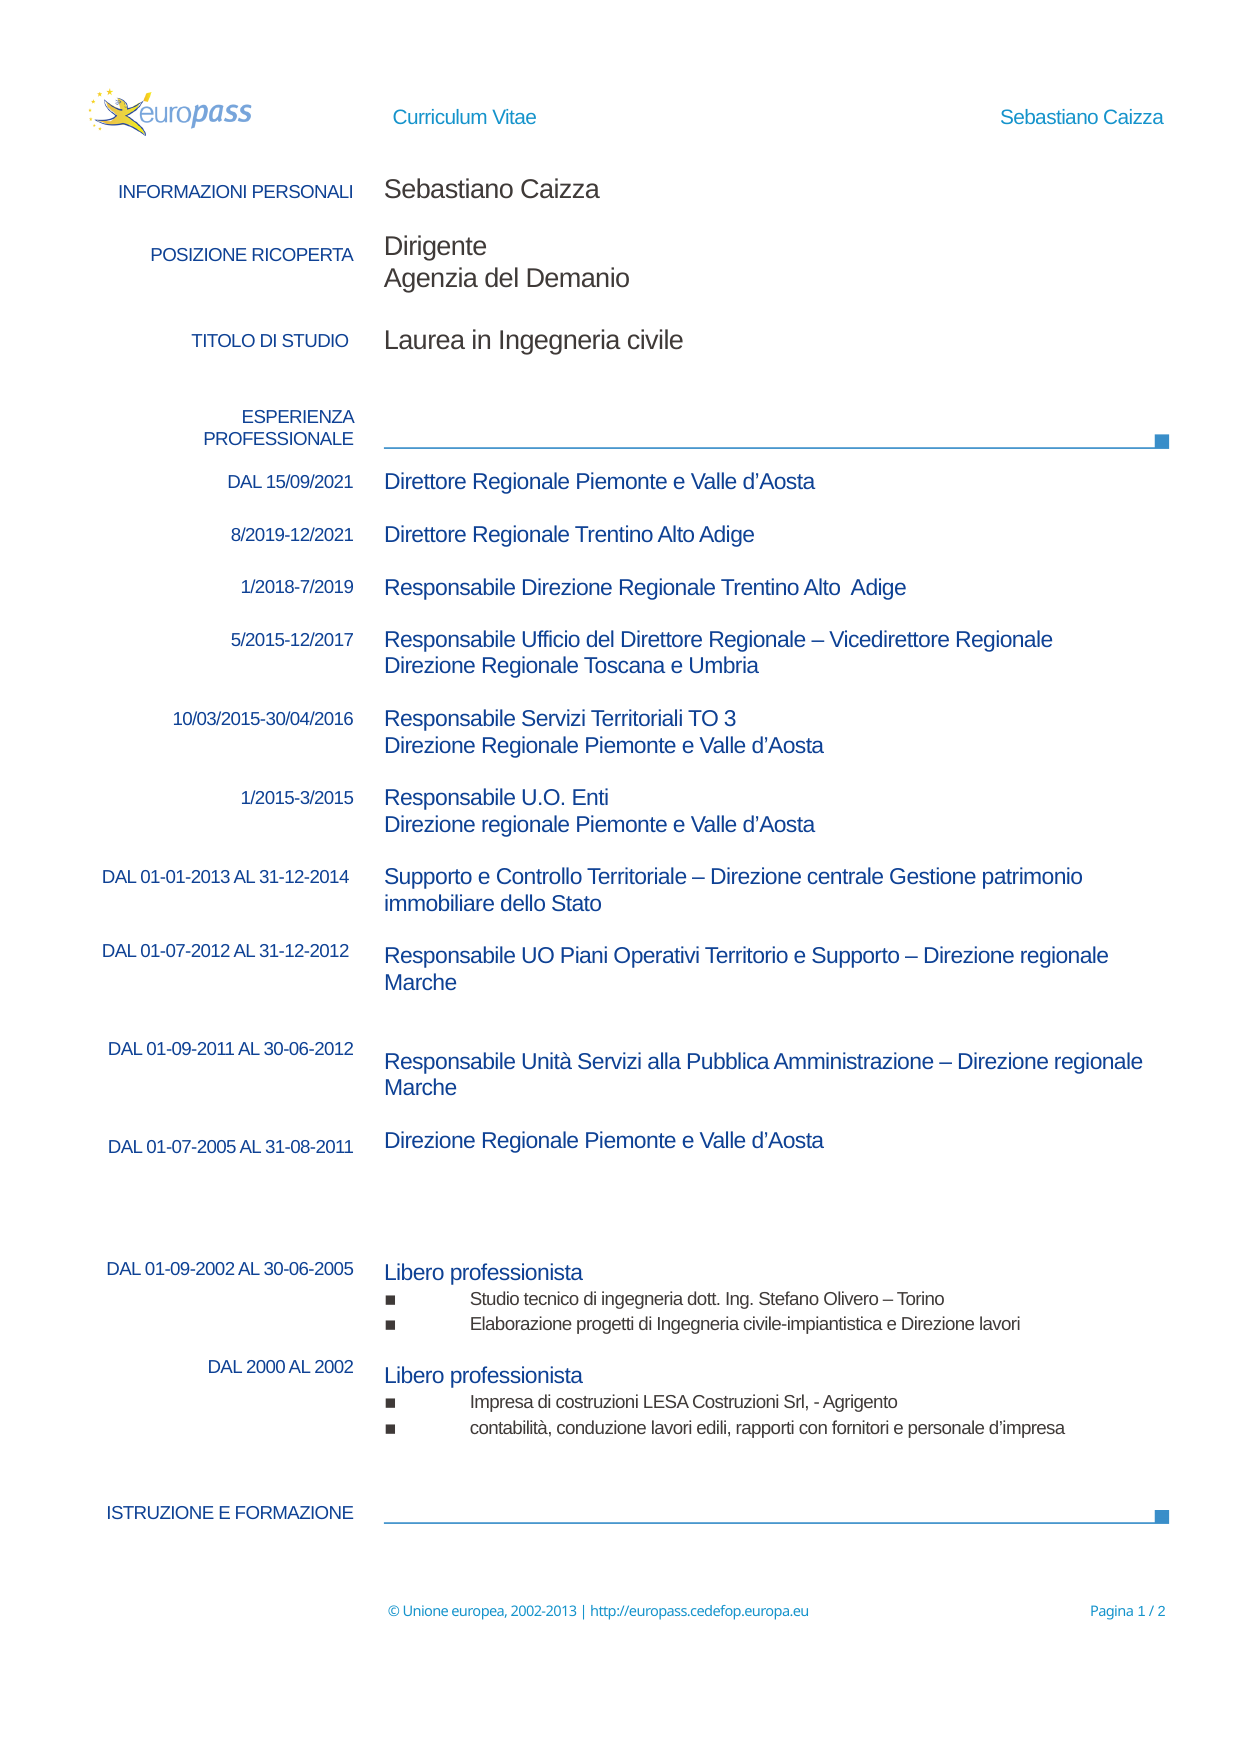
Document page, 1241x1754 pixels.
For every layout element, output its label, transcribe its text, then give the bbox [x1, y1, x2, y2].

table_cell Libero professionista Impresa di costruzioni LESA Costruzioni Srl, - Agrigento contabilità, conduzione lavori edili, rapporti con fornitori e personale d’impresa [384, 1336, 1169, 1502]
table_header Sebastiano Caizza [384, 171, 1169, 207]
table_header [384, 1502, 1169, 1522]
table_header [384, 406, 1169, 447]
table_cell dal 01-09-2002 al 30-06-2005 dal 2000 al 2002 [89, 1206, 384, 1502]
table_header POSIZIONE RICOPERTA TITOLO DI STUDIO [89, 230, 384, 387]
table_cell [89, 207, 1169, 230]
table_header ESPERIENZA PROFESSIONALE [89, 406, 384, 449]
table_cell Supporto e Controllo Territoriale – Direzione centrale Gestione patrimonio immobiliare dello Stato Responsabile UO Piani Operativi Territorio e Supporto – Direzione regionale Marche Responsabile Unità Servizi alla Pubblica Amministrazione – Direzione regionale Marche Direzione Regionale Piemonte e Valle d’Aosta [384, 863, 1169, 1206]
table_cell 8/2019-12/2021 [89, 521, 384, 573]
table_cell Responsabile Direzione Regionale Trentino Alto Adige [384, 574, 1169, 626]
table_cell 10/03/2015-30/04/2016 [89, 705, 384, 784]
table_header INFORMAZIONI PERSONALI [89, 171, 384, 207]
table_cell Responsabile Servizi Territoriali TO 3 Direzione Regionale Piemonte e Valle d’Aosta [384, 705, 1169, 784]
table_cell Libero professionista Studio tecnico di ingegneria dott. Ing. Stefano Olivero – Torino [384, 1259, 1169, 1311]
table_cell Direttore Regionale Trentino Alto Adige [384, 521, 1169, 573]
table_cell [384, 1206, 1169, 1259]
table_cell 1/2018-7/2019 [89, 574, 384, 626]
table_cell Responsabile Ufficio del Direttore Regionale – Vicedirettore Regionale Direzione Regionale Toscana e Umbria [384, 626, 1169, 705]
table_cell dal 01-01-2013 al 31-12-2014 dal 01-07-2012 al 31-12-2012 dal 01-09-2011 al 30-06-2012 dal 01-07-2005 al 31-08-2011 [89, 863, 384, 1206]
table_cell 5/2015-12/2017 [89, 626, 384, 705]
table_cell Responsabile U.O. Enti Direzione regionale Piemonte e Valle d’Aosta [384, 784, 1169, 863]
table_header Dirigente Agenzia del Demanio Laurea in Ingegneria civile [384, 230, 1169, 387]
table_header ISTRUZIONE E FORMAZIONE [89, 1502, 384, 1524]
table_header Direttore Regionale Piemonte e Valle d’Aosta [384, 468, 1169, 521]
table_cell 1/2015-3/2015 [89, 784, 384, 863]
table_header DAl 15/09/2021 [89, 468, 384, 521]
table_cell Elaborazione progetti di Ingegneria civile-impiantistica e Direzione lavori [384, 1311, 1169, 1336]
